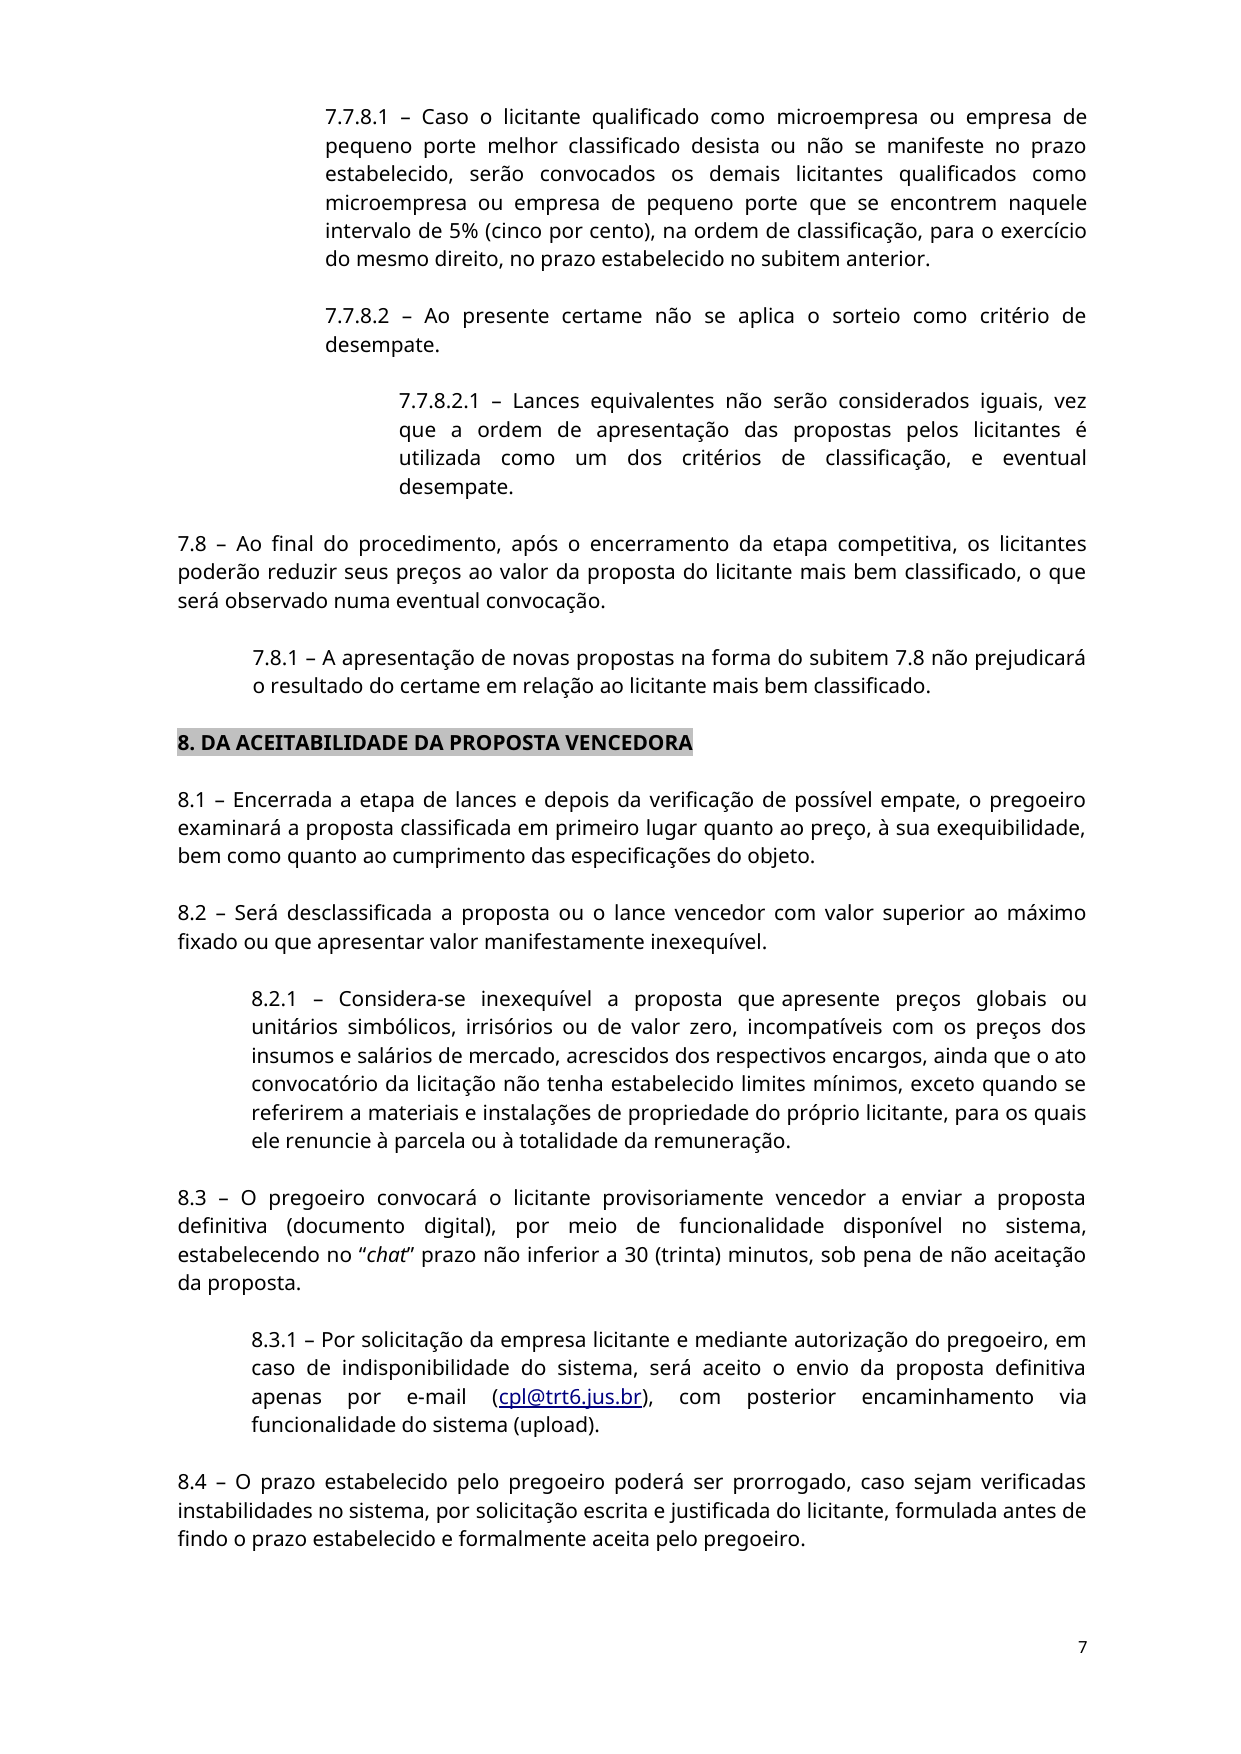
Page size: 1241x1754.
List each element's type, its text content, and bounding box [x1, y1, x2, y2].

text 8. DA ACEITABILIDADE DA PROPOSTA VENCEDORA [177, 728, 1087, 756]
text 7.8.1 – A apresentação de novas propostas na forma do subitem 7.8 não prejudicará o resultado do certame em relação ao licitante mais bem classificado. [252, 643, 1087, 699]
text 8.2.1 – Considera-se inexequível a proposta que apresente preços globais ou unitários simbólicos, irrisórios ou de valor zero, incompatíveis com os preços dos insumos e salários de mercado, acrescidos dos respectivos encargos, ainda que o ato convocatório da licitação não tenha estabelecido limites mínimos, exceto quando se referirem a materiais e instalações de propriedade do próprio licitante, para os quais ele renuncie à parcela ou à totalidade da remuneração. [251, 984, 1087, 1154]
text 7.7.8.1 – Caso o licitante qualificado como microempresa ou empresa de pequeno porte melhor classificado desista ou não se manifeste no prazo estabelecido, serão convocados os demais licitantes qualificados como microempresa ou empresa de pequeno porte que se encontrem naquele intervalo de 5% (cinco por cento), na ordem de classificação, para o exercício do mesmo direito, no prazo estabelecido no subitem anterior. [325, 102, 1087, 273]
text 8.3 – O pregoeiro convocará o licitante provisoriamente vencedor a enviar a proposta definitiva (documento digital), por meio de funcionalidade disponível no sistema, estabelecendo no “chat” prazo não inferior a 30 (trinta) minutos, sob pena de não aceitação da proposta. [177, 1183, 1087, 1297]
text 7.8 – Ao final do procedimento, após o encerramento da etapa competitiva, os licitantes poderão reduzir seus preços ao valor da proposta do licitante mais bem classificado, o que será observado numa eventual convocação. [177, 529, 1087, 614]
text 7.7.8.2.1 – Lances equivalentes não serão considerados iguais, vez que a ordem de apresentação das propostas pelos licitantes é utilizada como um dos critérios de classificação, e eventual desempate. [399, 387, 1087, 500]
text 8.1 – Encerrada a etapa de lances e depois da verificação de possível empate, o pregoeiro examinará a proposta classificada em primeiro lugar quanto ao preço, à sua exequibilidade, bem como quanto ao cumprimento das especificações do objeto. [177, 785, 1087, 870]
text 8.3.1 – Por solicitação da empresa licitante e mediante autorização do pregoeiro, em caso de indisponibilidade do sistema, será aceito o envio da proposta definitiva apenas por e-mail (cpl@trt6.jus.br), com posterior encaminhamento via funcionalidade do sistema (upload). [251, 1325, 1087, 1439]
text 8.4 – O prazo estabelecido pelo pregoeiro poderá ser prorrogado, caso sejam verificadas instabilidades no sistema, por solicitação escrita e justificada do licitante, formulada antes de findo o prazo estabelecido e formalmente aceita pelo pregoeiro. [177, 1467, 1087, 1553]
text 7.7.8.2 – Ao presente certame não se aplica o sorteio como critério de desempate. [325, 301, 1087, 358]
list 8.2 – Será desclassificada a proposta ou o lance vencedor com valor superior ao máximo fixado ou que apresentar valor manifestamente inexequível. [177, 898, 1087, 955]
